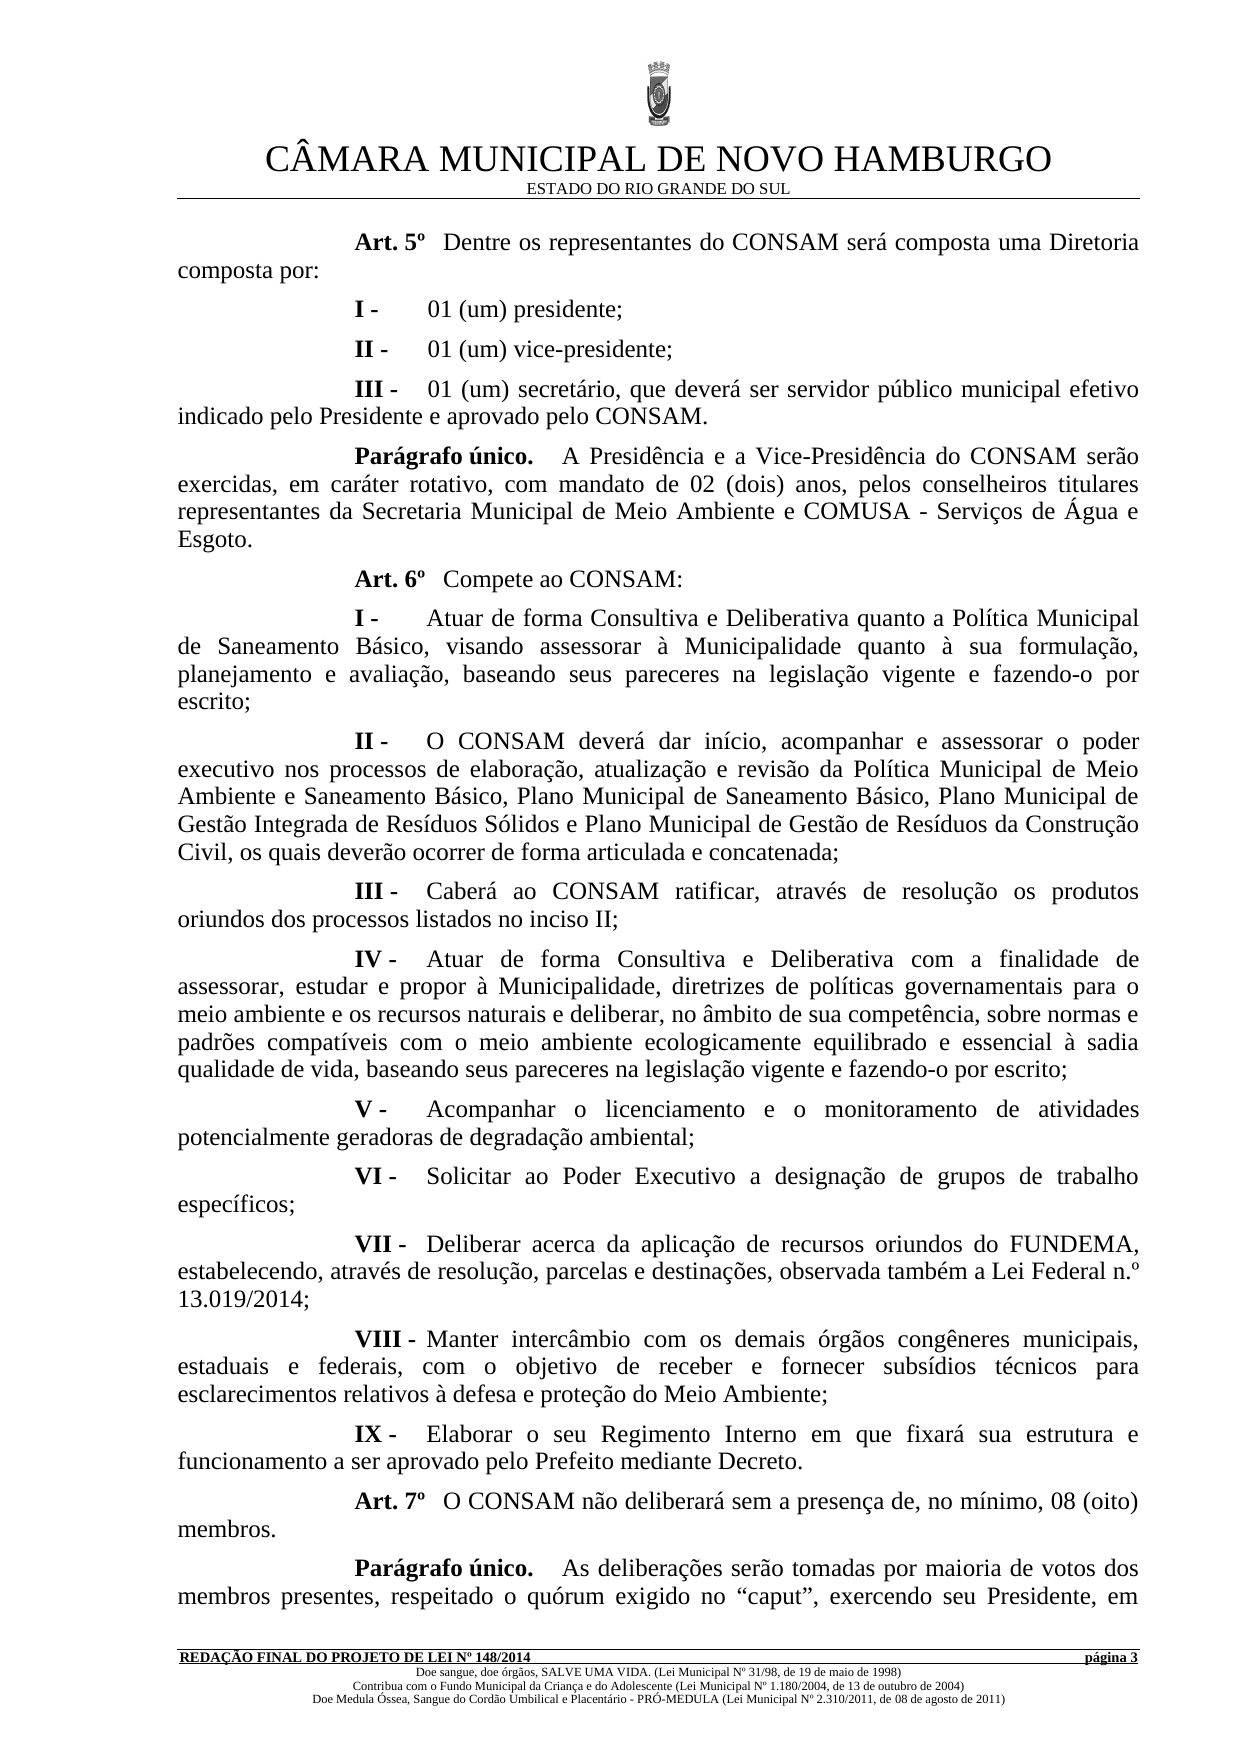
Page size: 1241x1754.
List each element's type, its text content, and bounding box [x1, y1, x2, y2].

text III - Caberá ao CONSAM ratificar, através de resolução os produtos oriundos dos processos listados no inciso II; [177, 877, 1140, 933]
text III - 01 (um) secretário, que deverá ser servidor público municipal efetivo indicado pelo Presidente e aprovado pelo CONSAM. [177, 375, 1140, 430]
text Art. 6º Compete ao CONSAM: [177, 565, 1140, 592]
text V - Acompanhar o licenciamento e o monitoramento de atividades potencialmente geradoras de degradação ambiental; [177, 1095, 1140, 1151]
text IX - Elaborar o seu Regimento Interno em que fixará sua estrutura e funcionamento a ser aprovado pelo Prefeito mediante Decreto. [177, 1420, 1140, 1475]
text VII - Deliberar acerca da aplicação de recursos oriundos do FUNDEMA, estabelecendo, através de resolução, parcelas e destinações, observada também a Lei Federal n.º 13.019/2014; [177, 1230, 1140, 1313]
text I - Atuar de forma Consultiva e Deliberativa quanto a Política Municipal de Saneamento Básico, visando assessorar à Municipalidade quanto à sua formulação, planejamento e avaliação, baseando seus pareceres na legislação vigente e fazendo-o por escrito; [177, 604, 1140, 715]
text I - 01 (um) presidente; [177, 296, 1140, 323]
text Art. 7º O CONSAM não deliberará sem a presença de, no mínimo, 08 (oito) membros. [177, 1487, 1140, 1542]
text Parágrafo único. A Presidência e a Vice-Presidência do CONSAM serão exercidas, em caráter rotativo, com mandato de 02 (dois) anos, pelos conselheiros titulares representantes da Secretaria Municipal de Meio Ambiente e COMUSA - Serviços de Água e Esgoto. [177, 442, 1140, 553]
text Art. 5º Dentre os representantes do CONSAM será composta uma Diretoria composta por: [177, 228, 1140, 284]
text II - O CONSAM deverá dar início, acompanhar e assessorar o poder executivo nos processos de elaboração, atualização e revisão da Política Municipal de Meio Ambiente e Saneamento Básico, Plano Municipal de Saneamento Básico, Plano Municipal de Gestão Integrada de Resíduos Sólidos e Plano Municipal de Gestão de Resíduos da Construção Civil, os quais deverão ocorrer de forma articulada e concatenada; [177, 727, 1140, 866]
text II - 01 (um) vice-presidente; [177, 335, 1140, 363]
text VI - Solicitar ao Poder Executivo a designação de grupos de trabalho específicos; [177, 1162, 1140, 1218]
text Parágrafo único. As deliberações serão tomadas por maioria de votos dos membros presentes, respeitado o quórum exigido no “caput”, exercendo seu Presidente, em [177, 1554, 1140, 1610]
text VIII - Manter intercâmbio com os demais órgãos congêneres municipais, estaduais e federais, com o objetivo de receber e fornecer subsídios técnicos para esclarecimentos relativos à defesa e proteção do Meio Ambiente; [177, 1325, 1140, 1408]
text IV - Atuar de forma Consultiva e Deliberativa com a finalidade de assessorar, estudar e propor à Municipalidade, diretrizes de políticas governamentais para o meio ambiente e os recursos naturais e deliberar, no âmbito de sua competência, sobre normas e padrões compatíveis com o meio ambiente ecologicamente equilibrado e essencial à sadia qualidade de vida, baseando seus pareceres na legislação vigente e fazendo-o por escrito; [177, 945, 1140, 1083]
